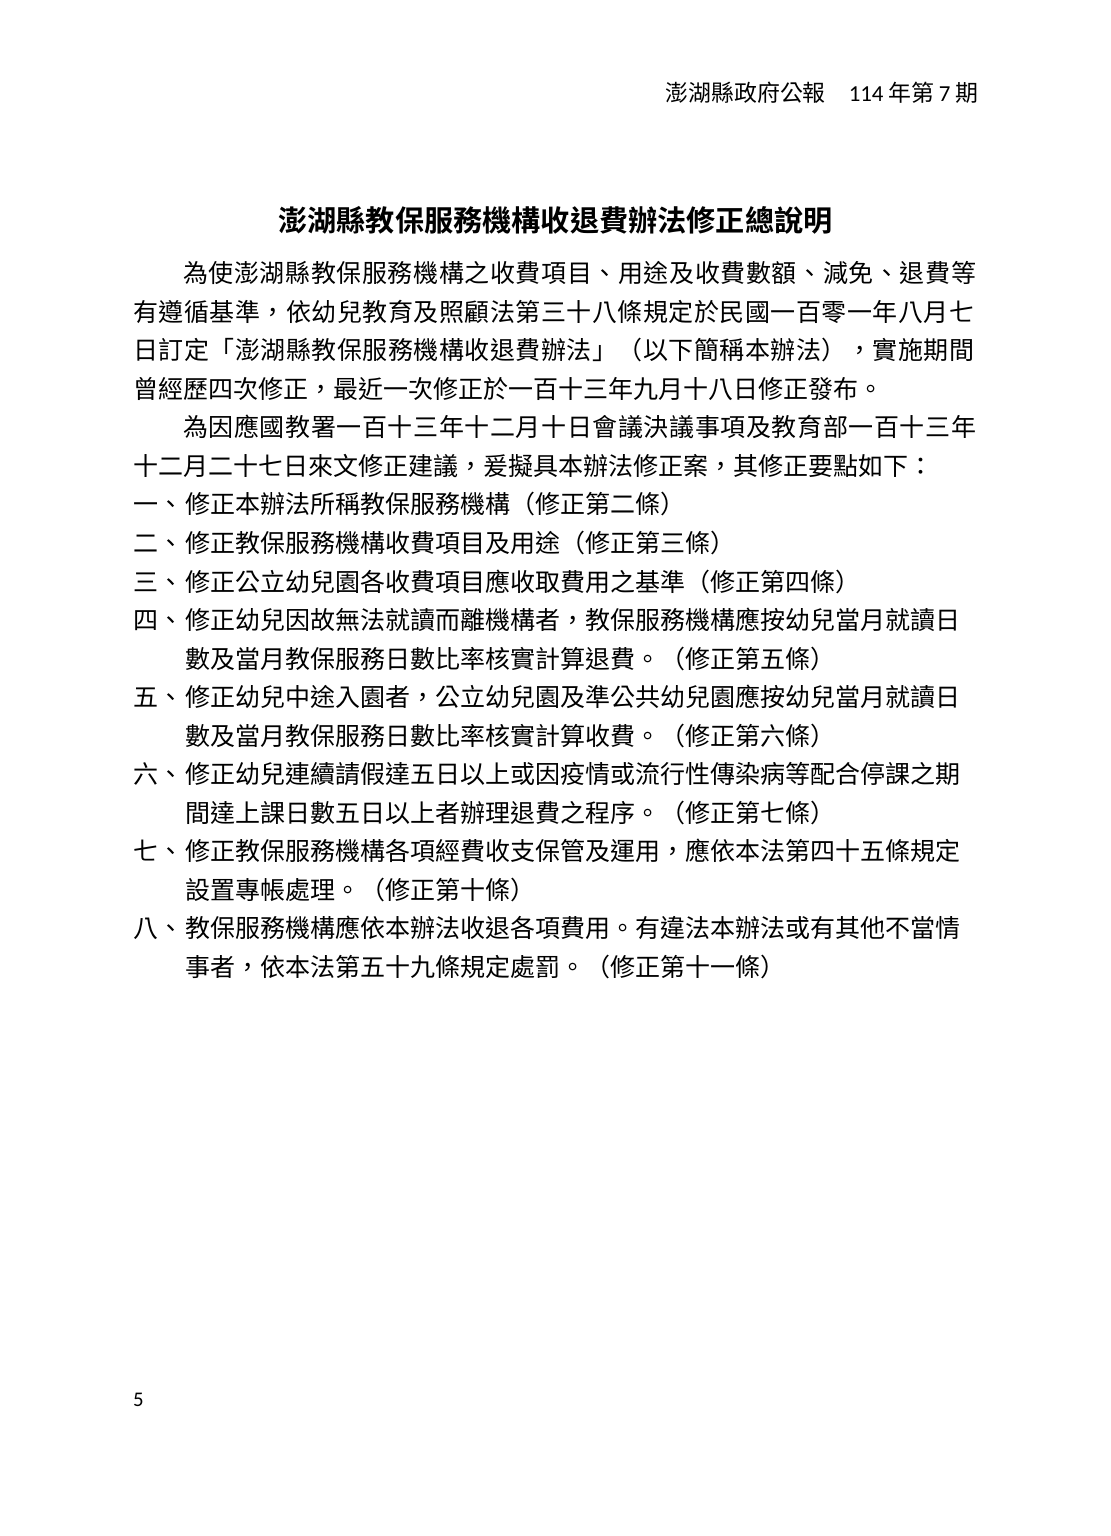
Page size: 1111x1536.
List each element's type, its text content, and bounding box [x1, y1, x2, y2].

text 為因應國教署一百十三年十二月十日會議決議事項及教育部一百十三年十二月二十七日來文修正建議，爰擬具本辦法修正案，其修正要點如下： [133, 406, 977, 483]
text 五、 修正幼兒中途入園者，公立幼兒園及準公共幼兒園應按幼兒當月就讀日數及當月教保服務日數比率核實計算收費。（修正第六條） [133, 676, 977, 753]
text 六、 修正幼兒連續請假達五日以上或因疫情或流行性傳染病等配合停課之期間達上課日數五日以上者辦理退費之程序。（修正第七條） [133, 753, 977, 830]
text 澎湖縣教保服務機構收退費辦法修正總說明 [133, 197, 977, 239]
text 三、 修正公立幼兒園各收費項目應收取費用之基準（修正第四條） [133, 560, 977, 599]
text 四、 修正幼兒因故無法就讀而離機構者，教保服務機構應按幼兒當月就讀日數及當月教保服務日數比率核實計算退費。（修正第五條） [133, 599, 977, 676]
text 一、 修正本辦法所稱教保服務機構（修正第二條） [133, 483, 977, 522]
text 二、 修正教保服務機構收費項目及用途（修正第三條） [133, 522, 977, 560]
text 七、 修正教保服務機構各項經費收支保管及運用，應依本法第四十五條規定設置專帳處理。（修正第十條） [133, 830, 977, 907]
text 八、 教保服務機構應依本辦法收退各項費用。有違法本辦法或有其他不當情事者，依本法第五十九條規定處罰。（修正第十一條） [133, 907, 977, 984]
text 為使澎湖縣教保服務機構之收費項目、用途及收費數額、減免、退費等有遵循基準，依幼兒教育及照顧法第三十八條規定於民國一百零一年八月七日訂定「澎湖縣教保服務機構收退費辦法」（以下簡稱本辦法），實施期間曾經歷四次修正，最近一次修正於一百十三年九月十八日修正發布。 [133, 252, 977, 406]
